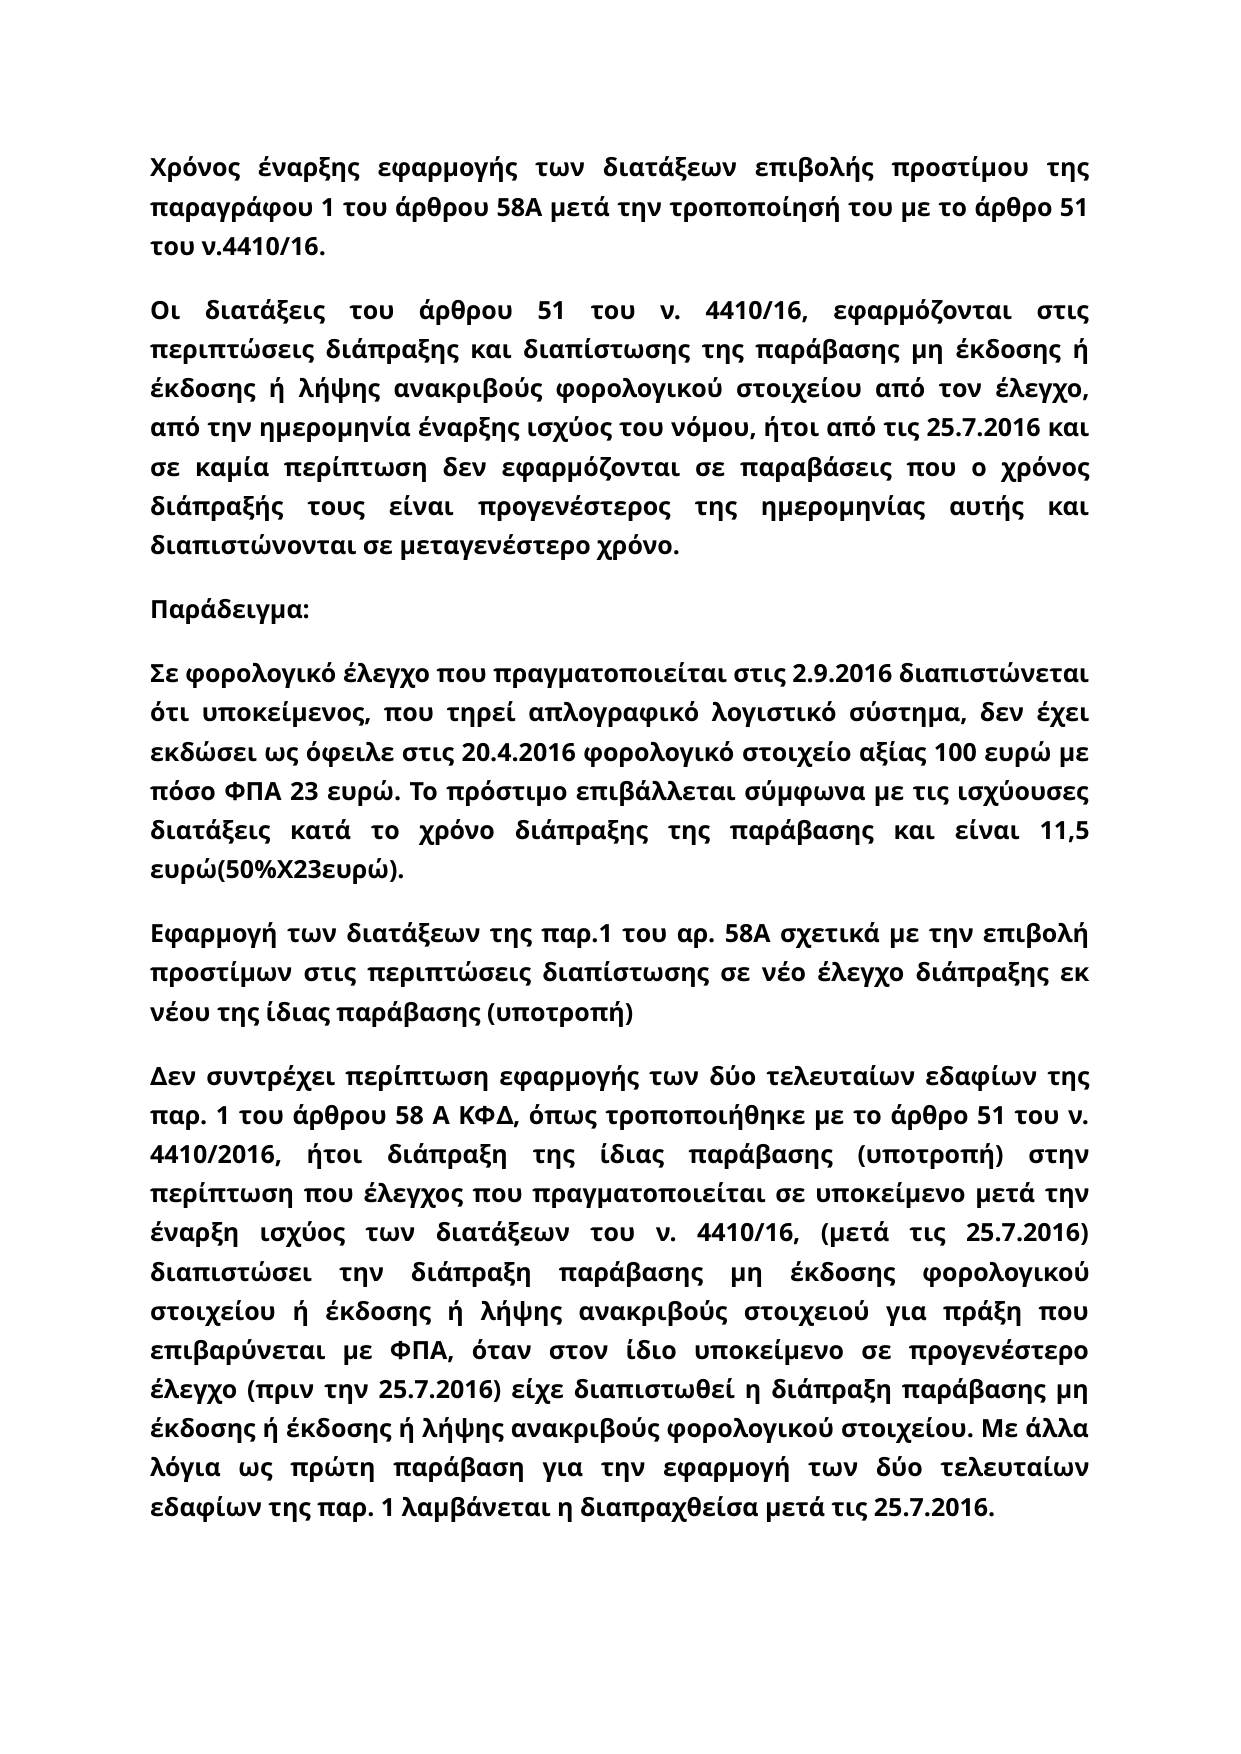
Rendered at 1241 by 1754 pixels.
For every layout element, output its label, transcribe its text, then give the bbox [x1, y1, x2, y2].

text Χρόνος έναρξης εφαρµογής των διατάξεων επιβολής προστίµου της παραγράφου 1 του άρθρου 58Α µετά την τροποποίησή του µε το άρθρο 51 του ν.4410/16. [150, 150, 1090, 262]
text Παράδειγµα: [150, 592, 1090, 626]
text Οι διατάξεις του άρθρου 51 του ν. 4410/16, εφαρµόζονται στις περιπτώσεις διάπραξης και διαπίστωσης της παράβασης µη έκδοσης ή έκδοσης ή λήψης ανακριβούς φορολογικού στοιχείου από τον έλεγχο, από την ηµεροµηνία έναρξης ισχύος του νόµου, ήτοι από τις 25.7.2016 και σε καµία περίπτωση δεν εφαρµόζονται σε παραβάσεις που ο χρόνος διάπραξής τους είναι προγενέστερος της ηµεροµηνίας αυτής και διαπιστώνονται σε µεταγενέστερο χρόνο. [150, 292, 1090, 562]
text Εφαρµογή των διατάξεων της παρ.1 του αρ. 58Α σχετικά µε την επιβολή προστίµων στις περιπτώσεις διαπίστωσης σε νέο έλεγχο διάπραξης εκ νέου της ίδιας παράβασης (υποτροπή) [150, 916, 1090, 1028]
text ∆εν συντρέχει περίπτωση εφαρµογής των δύο τελευταίων εδαφίων της παρ. 1 του άρθρου 58 Α ΚΦ∆, όπως τροποποιήθηκε µε το άρθρο 51 του ν. 4410/2016, ήτοι διάπραξη της ίδιας παράβασης (υποτροπή) στην περίπτωση που έλεγχος που πραγµατοποιείται σε υποκείµενο µετά την έναρξη ισχύος των διατάξεων του ν. 4410/16, (µετά τις 25.7.2016) διαπιστώσει την διάπραξη παράβασης µη έκδοσης φορολογικού στοιχείου ή έκδοσης ή λήψης ανακριβούς στοιχειού για πράξη που επιβαρύνεται µε ΦΠΑ, όταν στον ίδιο υποκείµενο σε προγενέστερο έλεγχο (πριν την 25.7.2016) είχε διαπιστωθεί η διάπραξη παράβασης µη έκδοσης ή έκδοσης ή λήψης ανακριβούς φορολογικού στοιχείου. Με άλλα λόγια ως πρώτη παράβαση για την εφαρµογή των δύο τελευταίων εδαφίων της παρ. 1 λαµβάνεται η διαπραχθείσα µετά τις 25.7.2016. [150, 1058, 1090, 1523]
text Σε φορολογικό έλεγχο που πραγµατοποιείται στις 2.9.2016 διαπιστώνεται ότι υποκείµενος, που τηρεί απλογραφικό λογιστικό σύστηµα, δεν έχει εκδώσει ως όφειλε στις 20.4.2016 φορολογικό στοιχείο αξίας 100 ευρώ µε πόσο ΦΠΑ 23 ευρώ. Το πρόστιµο επιβάλλεται σύµφωνα µε τις ισχύουσες διατάξεις κατά το χρόνο διάπραξης της παράβασης και είναι 11,5 ευρώ(50%Χ23ευρώ). [150, 656, 1090, 886]
